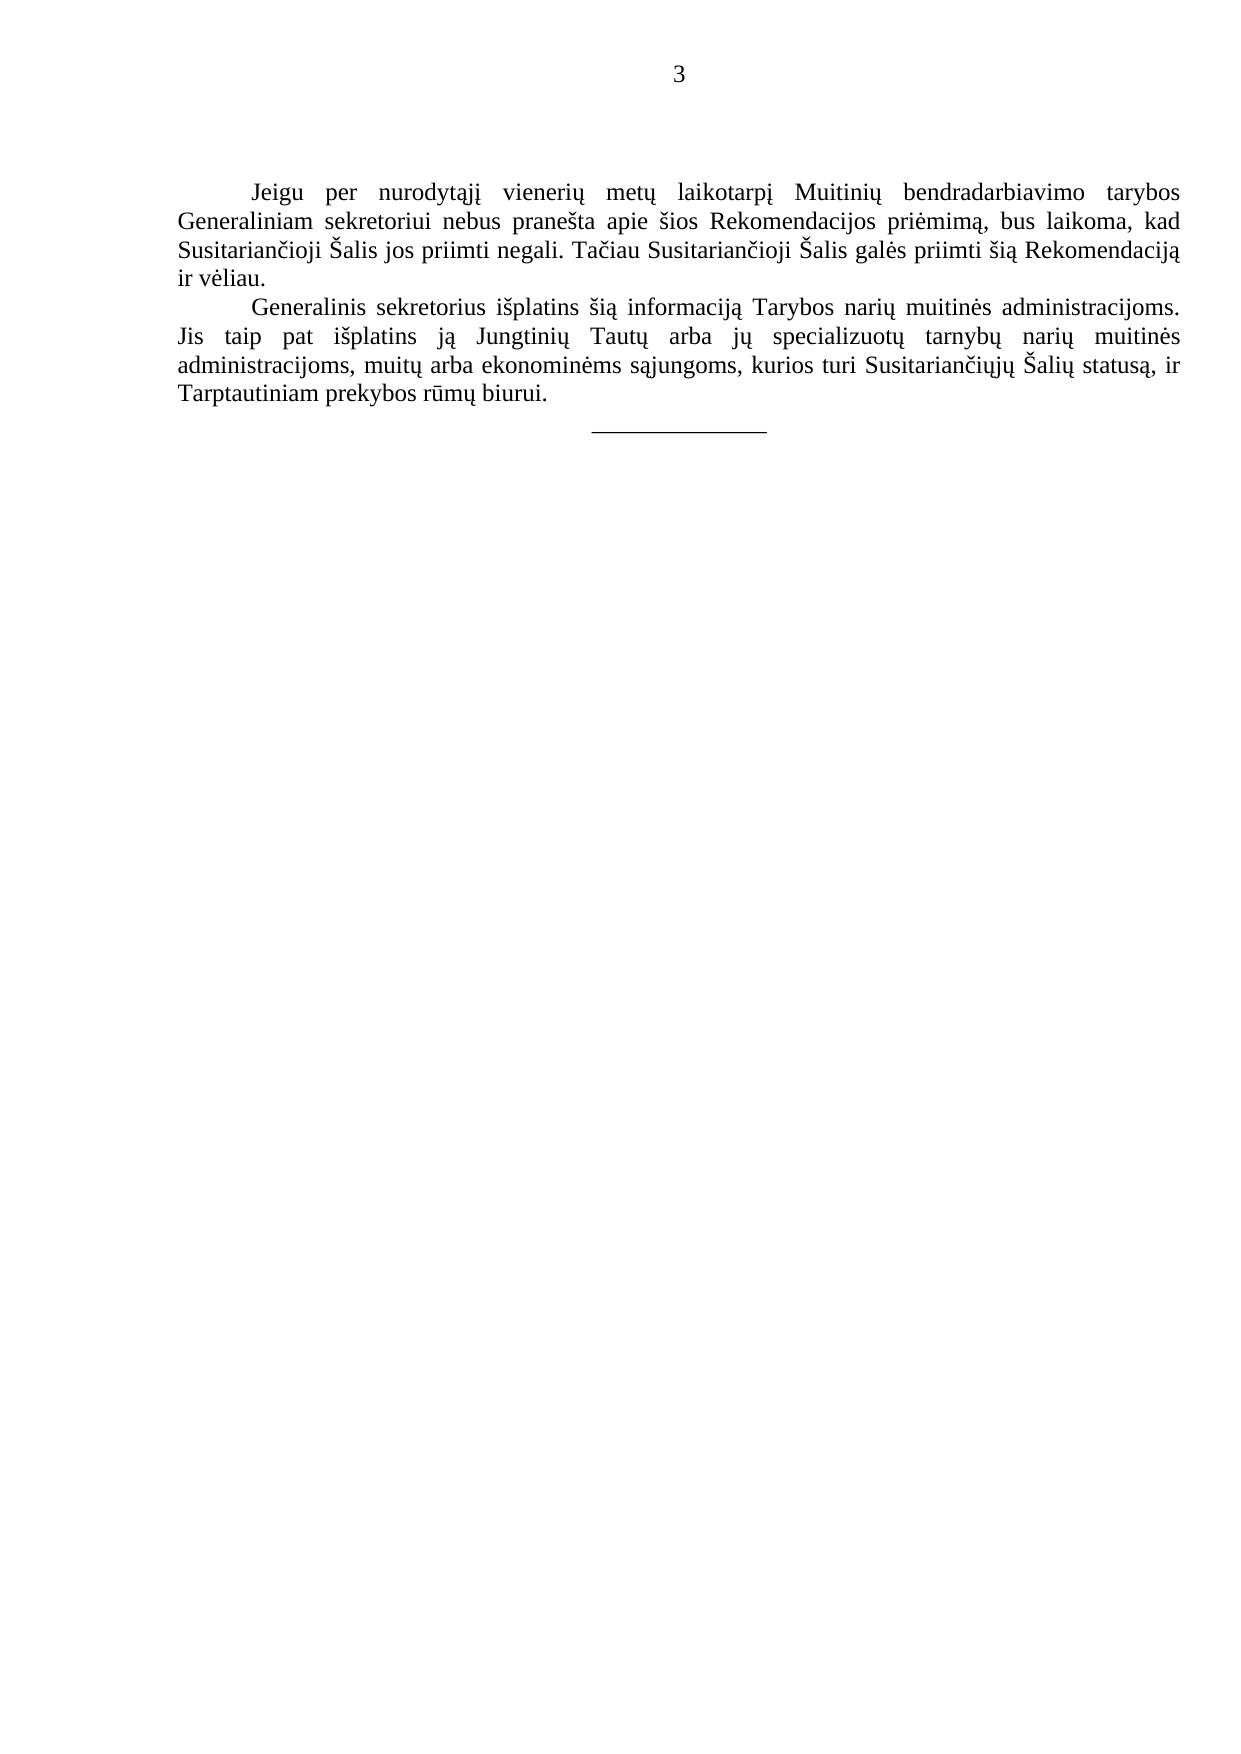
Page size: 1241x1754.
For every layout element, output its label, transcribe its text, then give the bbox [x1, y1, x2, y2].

text Generalinis sekretorius išplatins šią informaciją Tarybos narių muitinės administracijoms. Jis taip pat išplatins ją Jungtinių Tautų arba jų specializuotų tarnybų narių muitinės administracijoms, muitų arba ekonominėms sąjungoms, kurios turi Susitariančiųjų Šalių statusą, ir Tarptautiniam prekybos rūmų biurui. [177, 292, 1181, 407]
text Jeigu per nurodytąjį vienerių metų laikotarpį Muitinių bendradarbiavimo tarybos Generaliniam sekretoriui nebus pranešta apie šios Rekomendacijos priėmimą, bus laikoma, kad Susitariančioji Šalis jos priimti negali. Tačiau Susitariančioji Šalis galės priimti šią Rekomendaciją ir vėliau. [177, 177, 1181, 292]
text ______________ [177, 407, 1181, 436]
